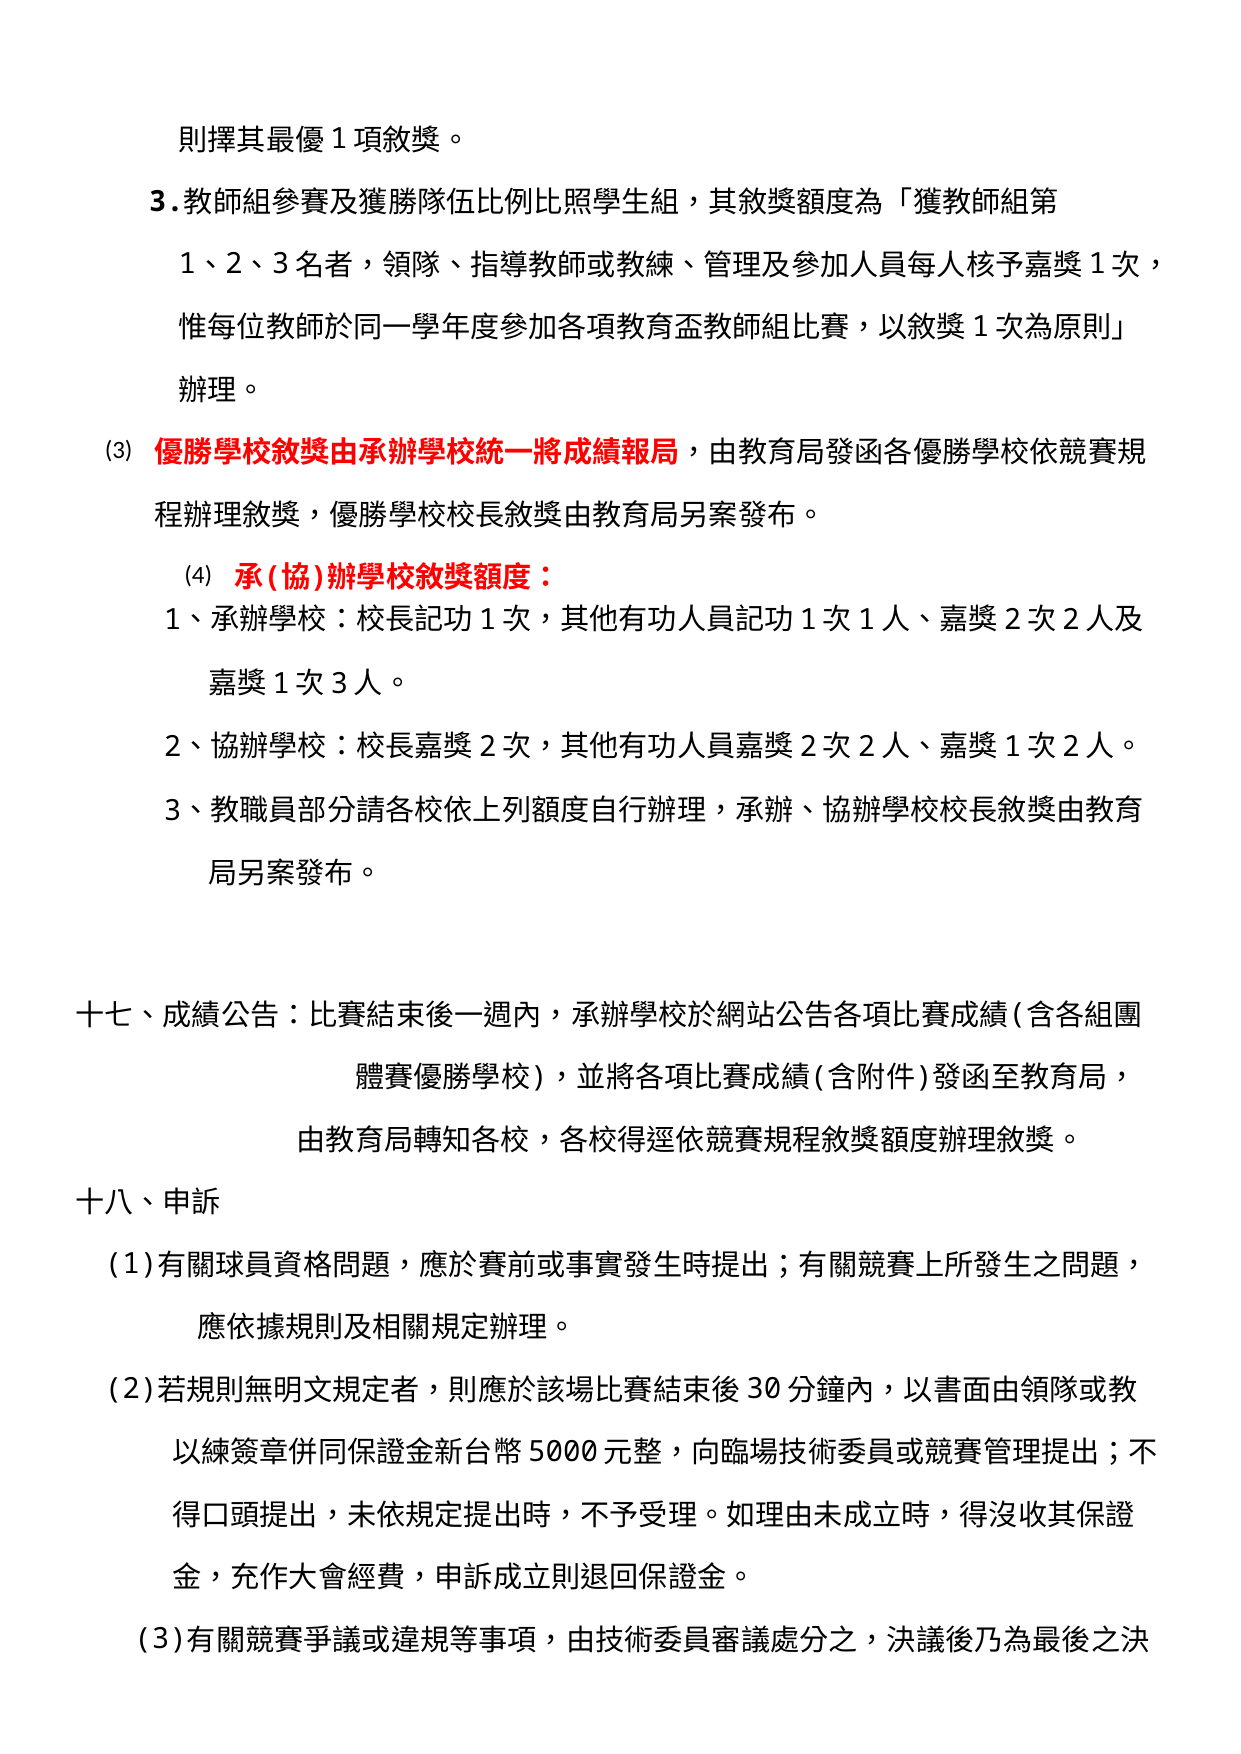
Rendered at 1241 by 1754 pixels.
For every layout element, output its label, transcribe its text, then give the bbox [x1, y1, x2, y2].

list 承(協)辦學校敘獎額度： [184, 533, 1167, 596]
list 若規則無明文規定者，則應於該場比賽結束後30分鐘內，以書面由領隊或教 [104, 1346, 1167, 1408]
text 2.為鼓勵各校積極組隊參與比賽，凡各報名參賽且實際出賽學生隊伍之指導教師或教練，擬核予嘉獎1次1人（不同組仍以敘獎1次為原則）；優勝學校敘獎人員以不重複敘獎為原則，若指導教師、教練或相關承辦人為同一人時，則擇其最優1項敘獎。 [149, 96, 1167, 158]
text 1、承辦學校：校長記功1次，其他有功人員記功1次1人、嘉獎2次2人及嘉獎1次3人。 [163, 596, 1167, 702]
list 有關競賽爭議或違規等事項，由技術委員審議處分之，決議後乃為最後之決 [134, 1596, 1167, 1658]
text 得口頭提出，未依規定提出時，不予受理。如理由未成立時，得沒收其保證 [154, 1471, 1167, 1533]
text 十七、成績公告：比賽結束後一週內，承辦學校於網站公告各項比賽成績(含各組團 [75, 971, 1156, 1033]
text 應依據規則及相關規定辦理。 [75, 1283, 1167, 1346]
text 以練簽章併同保證金新台幣5000元整，向臨場技術委員或競賽管理提出；不 [154, 1408, 1167, 1471]
text 3.教師組參賽及獲勝隊伍比例比照學生組，其敘獎額度為「獲教師組第1、2、3名者，領隊、指導教師或教練、管理及參加人員每人核予嘉獎1次，惟每位教師於同一學年度參加各項教育盃教師組比賽，以敘獎1次為原則」辦理。 [149, 158, 1167, 408]
text 3、教職員部分請各校依上列額度自行辦理，承辦、協辦學校校長敘獎由教育局另案發布。 [163, 786, 1167, 892]
text 十八、申訴 [75, 1158, 1167, 1221]
list 優勝學校敘獎由承辦學校統一將成績報局，由教育局發函各優勝學校依競賽規程辦理敘獎，優勝學校校長敘獎由教育局另案發布。 [104, 408, 1167, 533]
text 體賽優勝學校)，並將各項比賽成績(含附件)發函至教育局，由教育局轉知各校，各校得逕依競賽規程敘獎額度辦理敘獎。 [75, 1033, 1156, 1158]
text 2、協辦學校：校長嘉獎2次，其他有功人員嘉獎2次2人、嘉獎1次2人。 [163, 723, 1167, 765]
text 金，充作大會經費，申訴成立則退回保證金。 [154, 1533, 1167, 1596]
list 有關球員資格問題，應於賽前或事實發生時提出；有關競賽上所發生之問題， [104, 1221, 1167, 1283]
